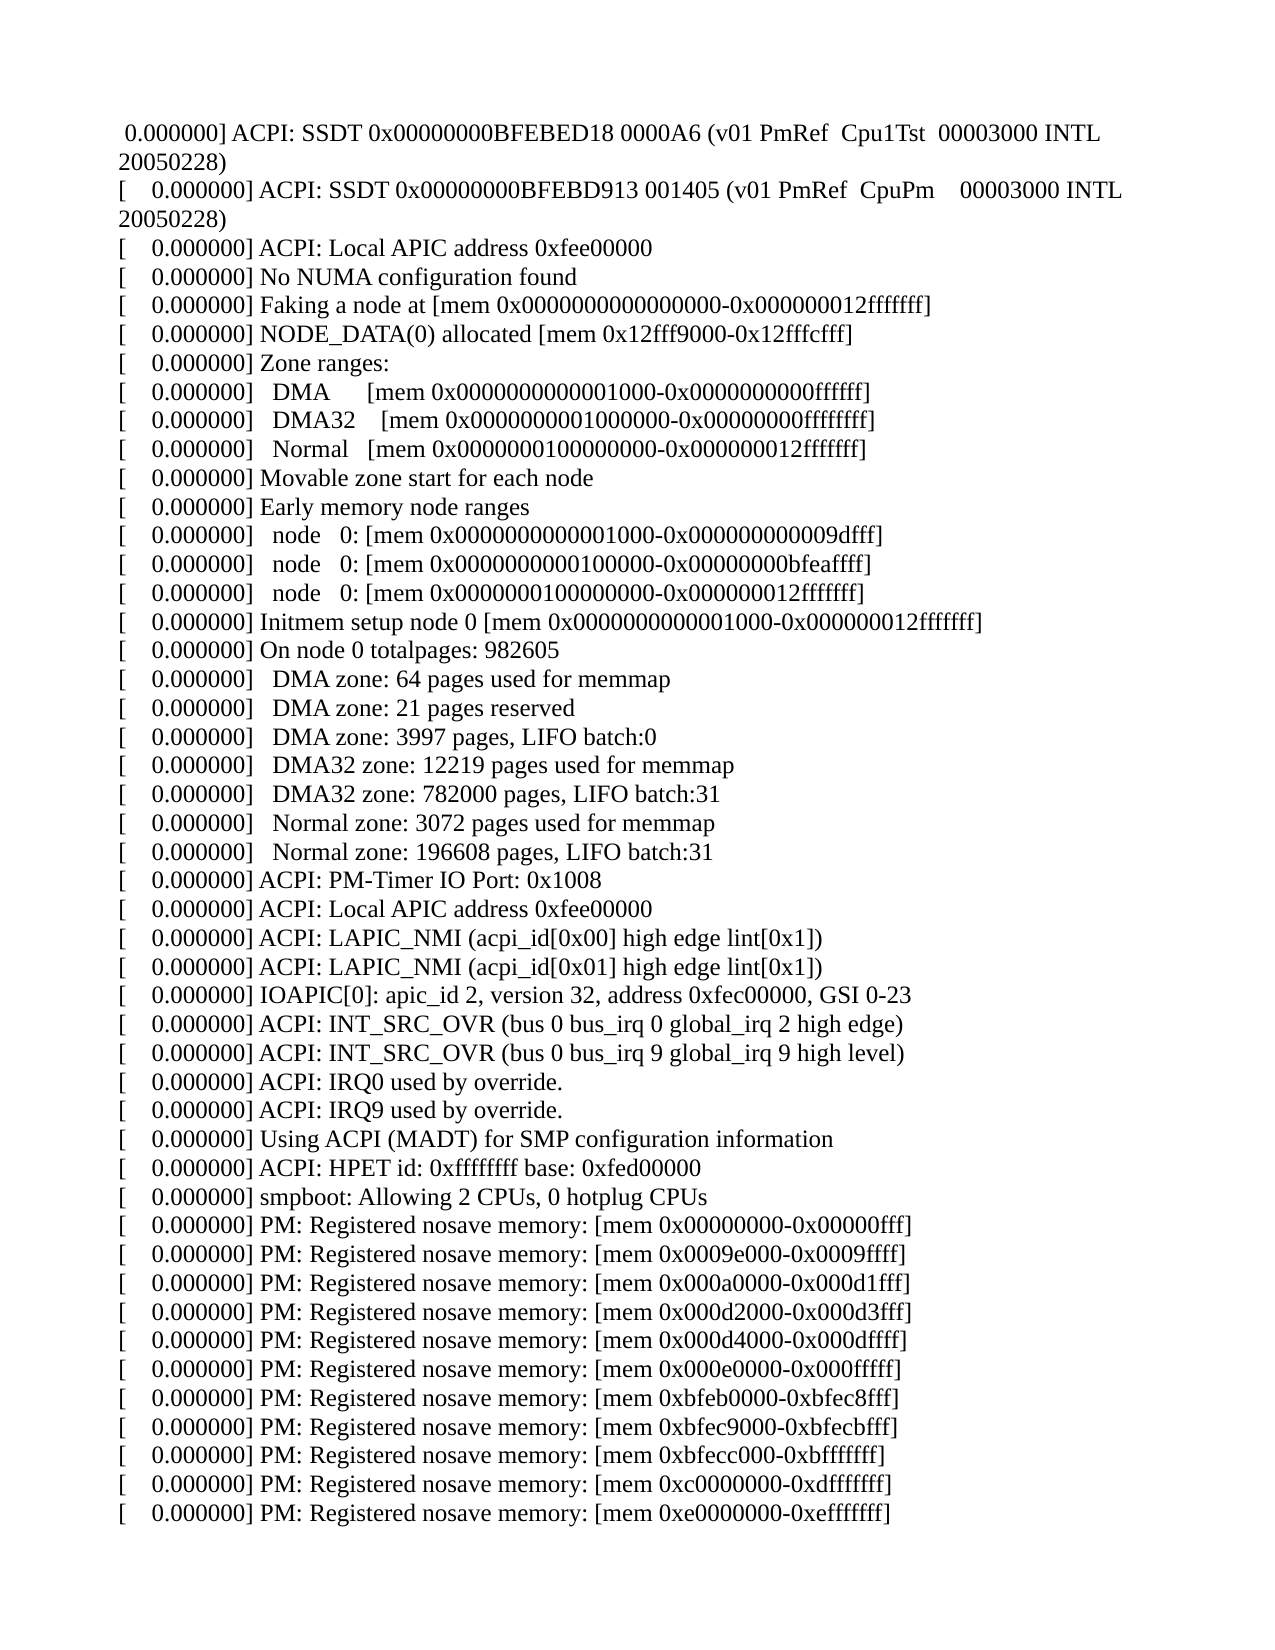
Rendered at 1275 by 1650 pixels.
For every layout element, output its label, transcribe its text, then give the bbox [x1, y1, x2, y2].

text [ 0.000000] DMA zone: 64 pages used for memmap [118, 664, 1157, 693]
text [ 0.000000] No NUMA configuration found [118, 262, 1157, 291]
text [ 0.000000] PM: Registered nosave memory: [mem 0xe0000000-0xefffffff] [118, 1498, 1157, 1527]
text [ 0.000000] ACPI: INT_SRC_OVR (bus 0 bus_irq 0 global_irq 2 high edge) [118, 1009, 1157, 1038]
text [ 0.000000] Movable zone start for each node [118, 463, 1157, 492]
text [ 0.000000] DMA32 zone: 782000 pages, LIFO batch:31 [118, 779, 1157, 808]
text [ 0.000000] ACPI: Local APIC address 0xfee00000 [118, 894, 1157, 923]
text [ 0.000000] ACPI: SSDT 0x00000000BFEBD913 001405 (v01 PmRef CpuPm 00003000 INTL 20050228) [118, 176, 1157, 233]
text [ 0.000000] Faking a node at [mem 0x0000000000000000-0x000000012fffffff] [118, 291, 1157, 319]
text [ 0.000000] PM: Registered nosave memory: [mem 0x000e0000-0x000fffff] [118, 1354, 1157, 1383]
text [ 0.000000] PM: Registered nosave memory: [mem 0x000d4000-0x000dffff] [118, 1326, 1157, 1354]
text [ 0.000000] smpboot: Allowing 2 CPUs, 0 hotplug CPUs [118, 1182, 1157, 1211]
text [ 0.000000] DMA [mem 0x0000000000001000-0x0000000000ffffff] [118, 377, 1157, 406]
text [ 0.000000] Zone ranges: [118, 348, 1157, 377]
text [ 0.000000] On node 0 totalpages: 982605 [118, 636, 1157, 664]
text [ 0.000000] ACPI: LAPIC_NMI (acpi_id[0x01] high edge lint[0x1]) [118, 952, 1157, 981]
text [ 0.000000] ACPI: Local APIC address 0xfee00000 [118, 233, 1157, 262]
text [ 0.000000] Initmem setup node 0 [mem 0x0000000000001000-0x000000012fffffff] [118, 607, 1157, 636]
text [ 0.000000] IOAPIC[0]: apic_id 2, version 32, address 0xfec00000, GSI 0-23 [118, 981, 1157, 1009]
text [ 0.000000] DMA zone: 21 pages reserved [118, 693, 1157, 722]
text [ 0.000000] ACPI: INT_SRC_OVR (bus 0 bus_irq 9 global_irq 9 high level) [118, 1038, 1157, 1067]
text [ 0.000000] node 0: [mem 0x0000000000100000-0x00000000bfeaffff] [118, 549, 1157, 578]
text [ 0.000000] PM: Registered nosave memory: [mem 0xbfecc000-0xbfffffff] [118, 1441, 1157, 1469]
text [ 0.000000] node 0: [mem 0x0000000000001000-0x000000000009dfff] [118, 521, 1157, 549]
text [ 0.000000] ACPI: IRQ9 used by override. [118, 1096, 1157, 1124]
text [ 0.000000] ACPI: PM-Timer IO Port: 0x1008 [118, 866, 1157, 894]
text [ 0.000000] PM: Registered nosave memory: [mem 0xc0000000-0xdfffffff] [118, 1469, 1157, 1498]
text [ 0.000000] Normal [mem 0x0000000100000000-0x000000012fffffff] [118, 434, 1157, 463]
text [ 0.000000] DMA zone: 3997 pages, LIFO batch:0 [118, 722, 1157, 751]
text [ 0.000000] ACPI: HPET id: 0xffffffff base: 0xfed00000 [118, 1153, 1157, 1182]
text [ 0.000000] Normal zone: 3072 pages used for memmap [118, 808, 1157, 837]
text [ 0.000000] DMA32 [mem 0x0000000001000000-0x00000000ffffffff] [118, 406, 1157, 434]
text [ 0.000000] PM: Registered nosave memory: [mem 0xbfeb0000-0xbfec8fff] [118, 1383, 1157, 1412]
text [ 0.000000] Normal zone: 196608 pages, LIFO batch:31 [118, 837, 1157, 866]
text 0.000000] ACPI: SSDT 0x00000000BFEBED18 0000A6 (v01 PmRef Cpu1Tst 00003000 INTL 20050228) [118, 118, 1157, 176]
text [ 0.000000] Early memory node ranges [118, 492, 1157, 521]
text [ 0.000000] ACPI: LAPIC_NMI (acpi_id[0x00] high edge lint[0x1]) [118, 923, 1157, 952]
text [ 0.000000] PM: Registered nosave memory: [mem 0x000d2000-0x000d3fff] [118, 1297, 1157, 1326]
text [ 0.000000] PM: Registered nosave memory: [mem 0xbfec9000-0xbfecbfff] [118, 1412, 1157, 1441]
text [ 0.000000] NODE_DATA(0) allocated [mem 0x12fff9000-0x12fffcfff] [118, 319, 1157, 348]
text [ 0.000000] DMA32 zone: 12219 pages used for memmap [118, 751, 1157, 779]
text [ 0.000000] PM: Registered nosave memory: [mem 0x000a0000-0x000d1fff] [118, 1268, 1157, 1297]
text [ 0.000000] PM: Registered nosave memory: [mem 0x0009e000-0x0009ffff] [118, 1239, 1157, 1268]
text [ 0.000000] PM: Registered nosave memory: [mem 0x00000000-0x00000fff] [118, 1211, 1157, 1239]
text [ 0.000000] node 0: [mem 0x0000000100000000-0x000000012fffffff] [118, 578, 1157, 607]
text [ 0.000000] Using ACPI (MADT) for SMP configuration information [118, 1124, 1157, 1153]
text [ 0.000000] ACPI: IRQ0 used by override. [118, 1067, 1157, 1096]
